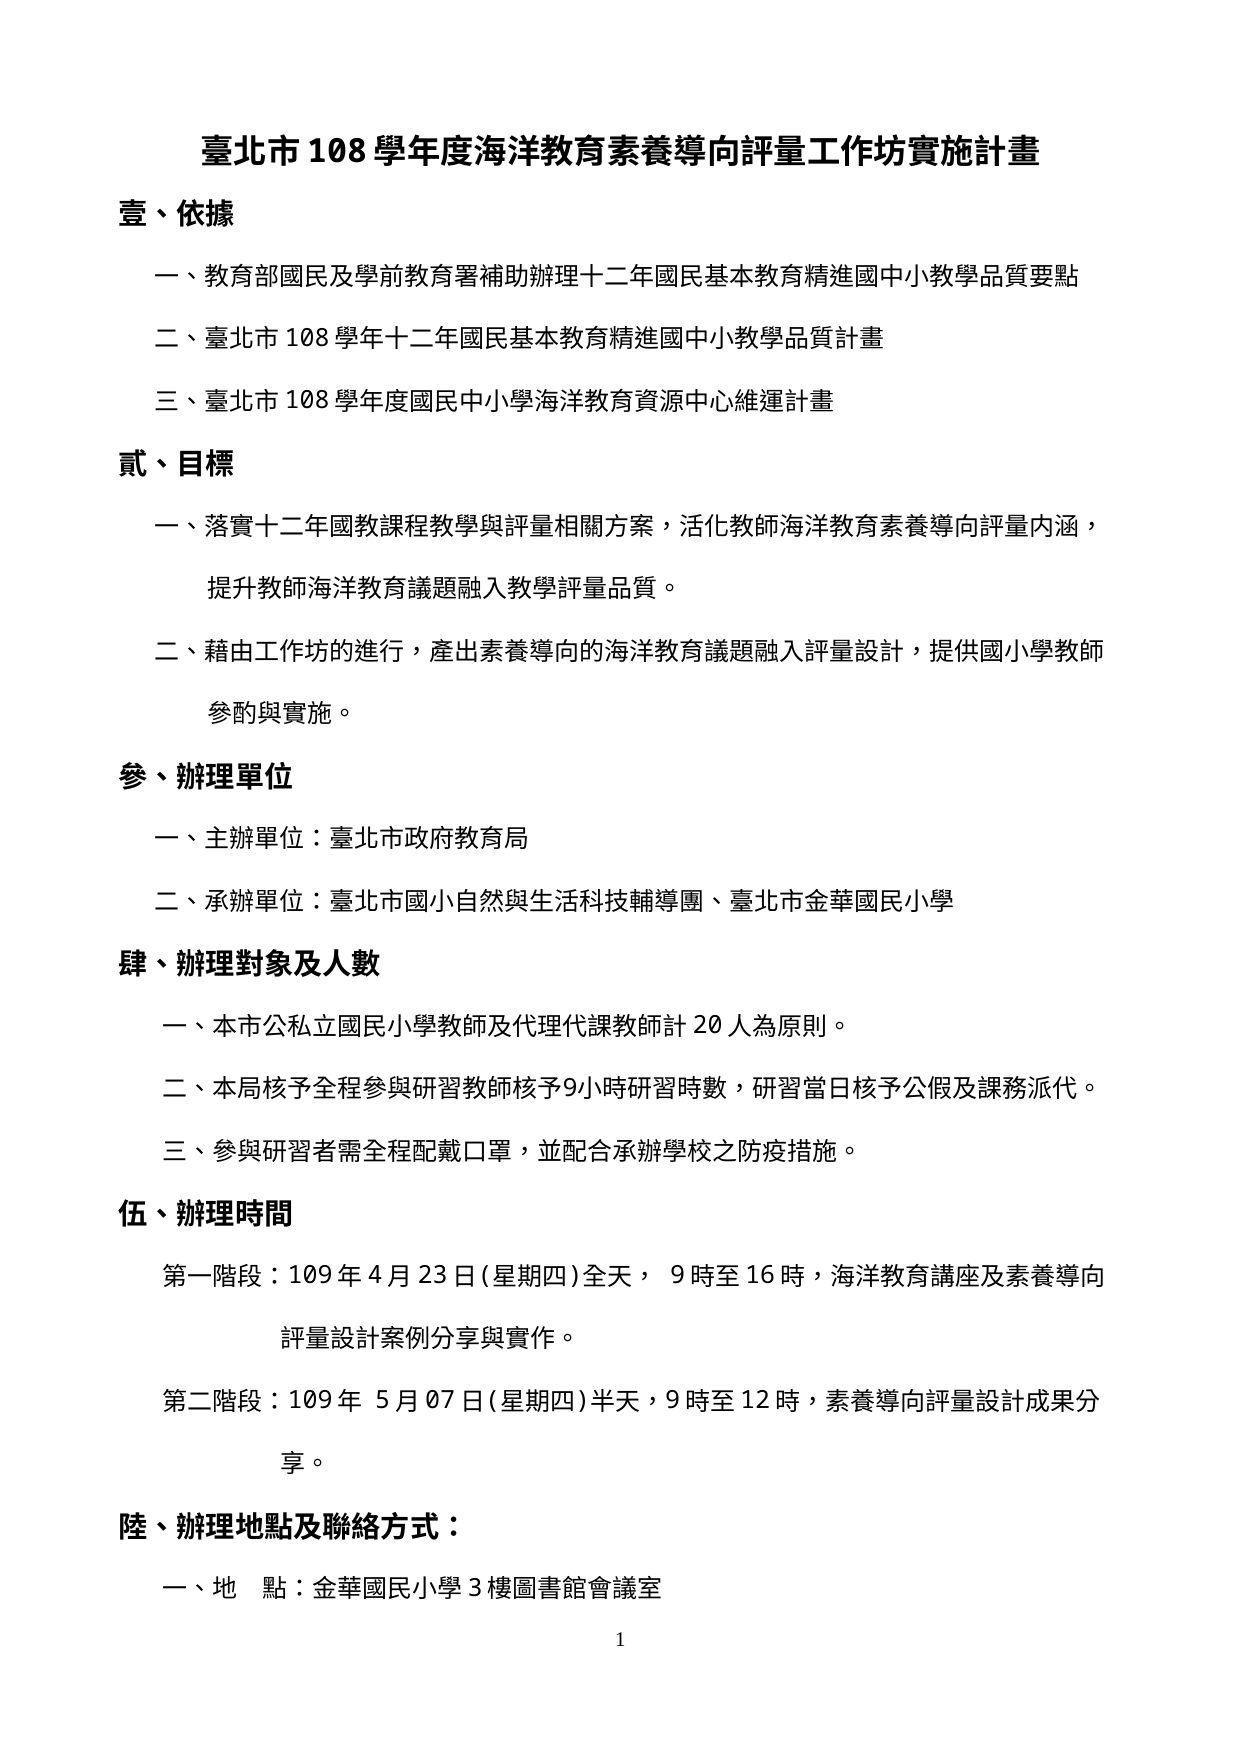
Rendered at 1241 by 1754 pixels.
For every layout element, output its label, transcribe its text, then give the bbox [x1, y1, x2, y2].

text 二、藉由工作坊的進行，產出素養導向的海洋教育議題融入評量設計，提供國小學教師參酌與實施。 [154, 608, 1122, 733]
text 三、臺北市108學年度國民中小學海洋教育資源中心維運計畫 [154, 358, 1122, 420]
text 壹、依據 [118, 170, 1122, 233]
subtitle 臺北市108學年度海洋教育素養導向評量工作坊實施計畫 [118, 108, 1122, 170]
text 一、教育部國民及學前教育署補助辦理十二年國民基本教育精進國中小教學品質要點 [154, 233, 1122, 295]
text 二、臺北市108學年十二年國民基本教育精進國中小教學品質計畫 [154, 295, 1122, 358]
text 三、參與研習者需全程配戴口罩，並配合承辦學校之防疫措施。 [162, 1108, 1122, 1170]
text 伍、辦理時間 [118, 1170, 1122, 1233]
text 參、辦理單位 [118, 733, 1122, 795]
text 陸、辦理地點及聯絡方式： [118, 1483, 1122, 1545]
text 一、落實十二年國教課程教學與評量相關方案，活化教師海洋教育素養導向評量内涵，提升教師海洋教育議題融入教學評量品質。 [154, 483, 1122, 608]
text 貳、目標 [118, 420, 1122, 483]
text 第二階段：109年 5月07日(星期四)半天，9時至12時，素養導向評量設計成果分享。 [162, 1358, 1122, 1483]
text 一、主辦單位：臺北市政府教育局 [154, 795, 1122, 858]
text 二、承辦單位：臺北市國小自然與生活科技輔導團、臺北市金華國民小學 [154, 858, 1122, 920]
text 一、本市公私立國民小學教師及代理代課教師計20人為原則。 [162, 983, 1122, 1045]
text 第一階段：109年4月23日(星期四)全天， 9時至16時，海洋教育講座及素養導向評量設計案例分享與實作。 [162, 1233, 1122, 1358]
text 一、地 點：金華國民小學3樓圖書館會議室 [162, 1545, 1122, 1608]
text 肆、辦理對象及人數 [118, 920, 1122, 983]
text 二、本局核予全程參與研習教師核予9小時研習時數，研習當日核予公假及課務派代。 [118, 1045, 1122, 1108]
